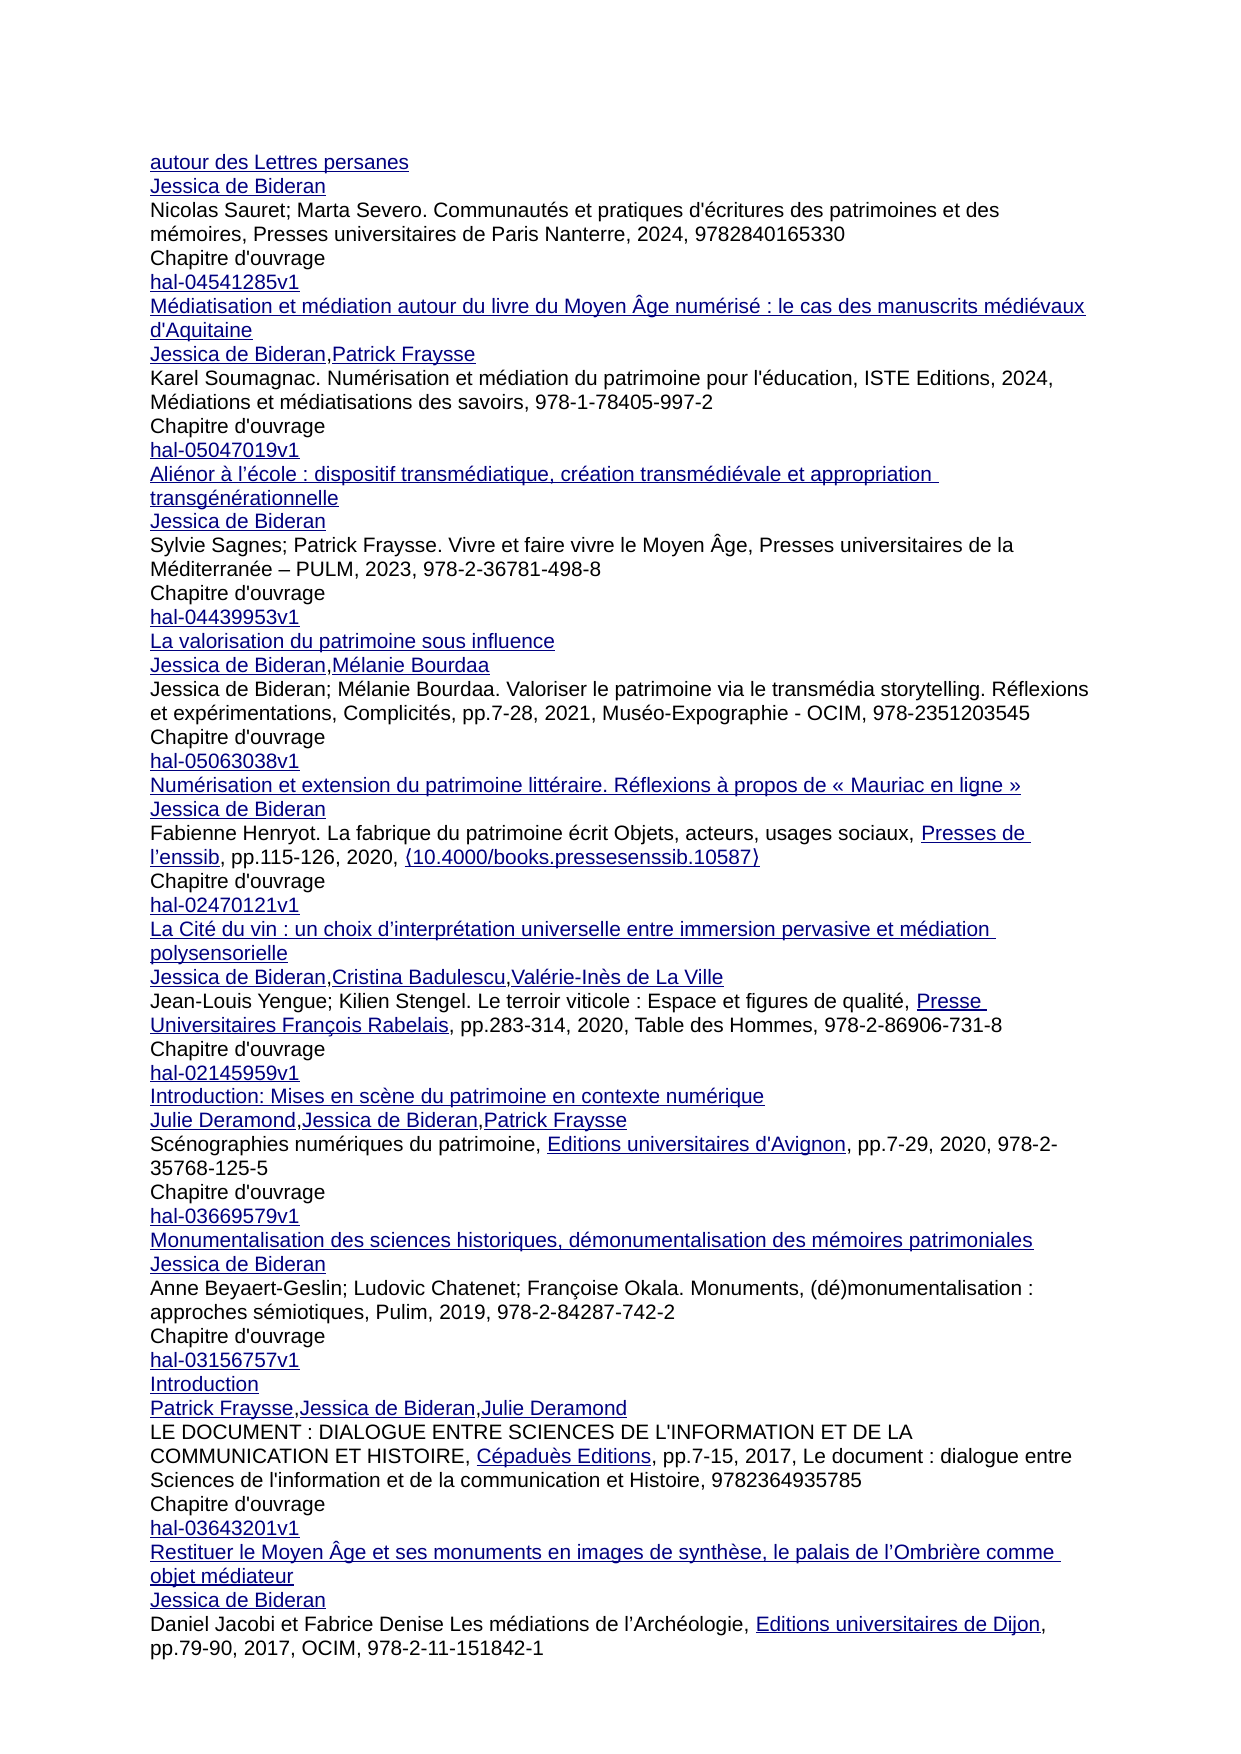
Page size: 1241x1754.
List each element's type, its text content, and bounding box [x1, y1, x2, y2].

table_cell Numérisation et extension du patrimoine littéraire. Réflexions à propos de « Mauriac en ligne » Jessica de Bideran Fabienne Henryot. La fabrique du patrimoine écrit Objets, acteurs, usages sociaux, Presses de l’enssib, pp.115-126, 2020, ⟨10.4000/books.pressesenssib.10587⟩ Chapitre d'ouvrage hal-02470121v1 [150, 773, 1090, 917]
table_cell Aliénor à l’école : dispositif transmédiatique, création transmédiévale et appropriation transgénérationnelle Jessica de Bideran Sylvie Sagnes; Patrick Fraysse. Vivre et faire vivre le Moyen Âge, Presses universitaires de la Méditerranée – PULM, 2023, 978-2-36781-498-8 Chapitre d'ouvrage hal-04439953v1 [150, 461, 1090, 629]
table_cell Monumentalisation des sciences historiques, démonumentalisation des mémoires patrimoniales Jessica de Bideran Anne Beyaert-Geslin; Ludovic Chatenet; Françoise Okala. Monuments, (dé)monumentalisation : approches sémiotiques, Pulim, 2019, 978-2-84287-742-2 Chapitre d'ouvrage hal-03156757v1 [150, 1228, 1090, 1372]
table_cell La Cité du vin : un choix d’interprétation universelle entre immersion pervasive et médiation polysensorielle Jessica de Bideran,Cristina Badulescu,Valérie-Inès de La Ville Jean-Louis Yengue; Kilien Stengel. Le terroir viticole : Espace et figures de qualité, Presse Universitaires François Rabelais, pp.283-314, 2020, Table des Hommes, 978-2-86906-731-8 Chapitre d'ouvrage hal-02145959v1 [150, 917, 1090, 1084]
table_cell Introduction: Mises en scène du patrimoine en contexte numérique Julie Deramond,Jessica de Bideran,Patrick Fraysse Scénographies numériques du patrimoine, Editions universitaires d'Avignon, pp.7-29, 2020, 978-2-35768-125-5 Chapitre d'ouvrage hal-03669579v1 [150, 1084, 1090, 1228]
table_cell Introduction Patrick Fraysse,Jessica de Bideran,Julie Deramond LE DOCUMENT : DIALOGUE ENTRE SCIENCES DE L'INFORMATION ET DE LA COMMUNICATION ET HISTOIRE, Cépaduès Editions, pp.7-15, 2017, Le document : dialogue entre Sciences de l'information et de la communication et Histoire, 9782364935785 Chapitre d'ouvrage hal-03643201v1 [150, 1372, 1090, 1539]
table_cell Restituer le Moyen Âge et ses monuments en images de synthèse, le palais de l’Ombrière comme objet médiateur Jessica de Bideran Daniel Jacobi et Fabrice Denise Les médiations de l’Archéologie, Editions universitaires de Dijon, pp.79-90, 2017, OCIM, 978-2-11-151842-1 [150, 1540, 1090, 1659]
table_cell La valorisation du patrimoine sous influence Jessica de Bideran,Mélanie Bourdaa Jessica de Bideran; Mélanie Bourdaa. Valoriser le patrimoine via le transmédia storytelling. Réflexions et expérimentations, Complicités, pp.7-28, 2021, Muséo-Expographie - OCIM, 978-2351203545 Chapitre d'ouvrage hal-05063038v1 [150, 629, 1090, 773]
table_cell Médiatisation et médiation autour du livre du Moyen Âge numérisé : le cas des manuscrits médiévaux d'Aquitaine Jessica de Bideran,Patrick Fraysse Karel Soumagnac. Numérisation et médiation du patrimoine pour l'éducation, ISTE Editions, 2024, Médiations et médiatisations des savoirs, 978-1-78405-997-2 Chapitre d'ouvrage hal-05047019v1 [150, 294, 1090, 461]
table_header Montesquieu numérisé, commémoré et médiatisé : écritures numériques et médiations partagées autour des Lettres persanes Jessica de Bideran Nicolas Sauret; Marta Severo. Communautés et pratiques d'écritures des patrimoines et des mémoires, Presses universitaires de Paris Nanterre, 2024, 9782840165330 Chapitre d'ouvrage hal-04541285v1 [150, 150, 1090, 294]
